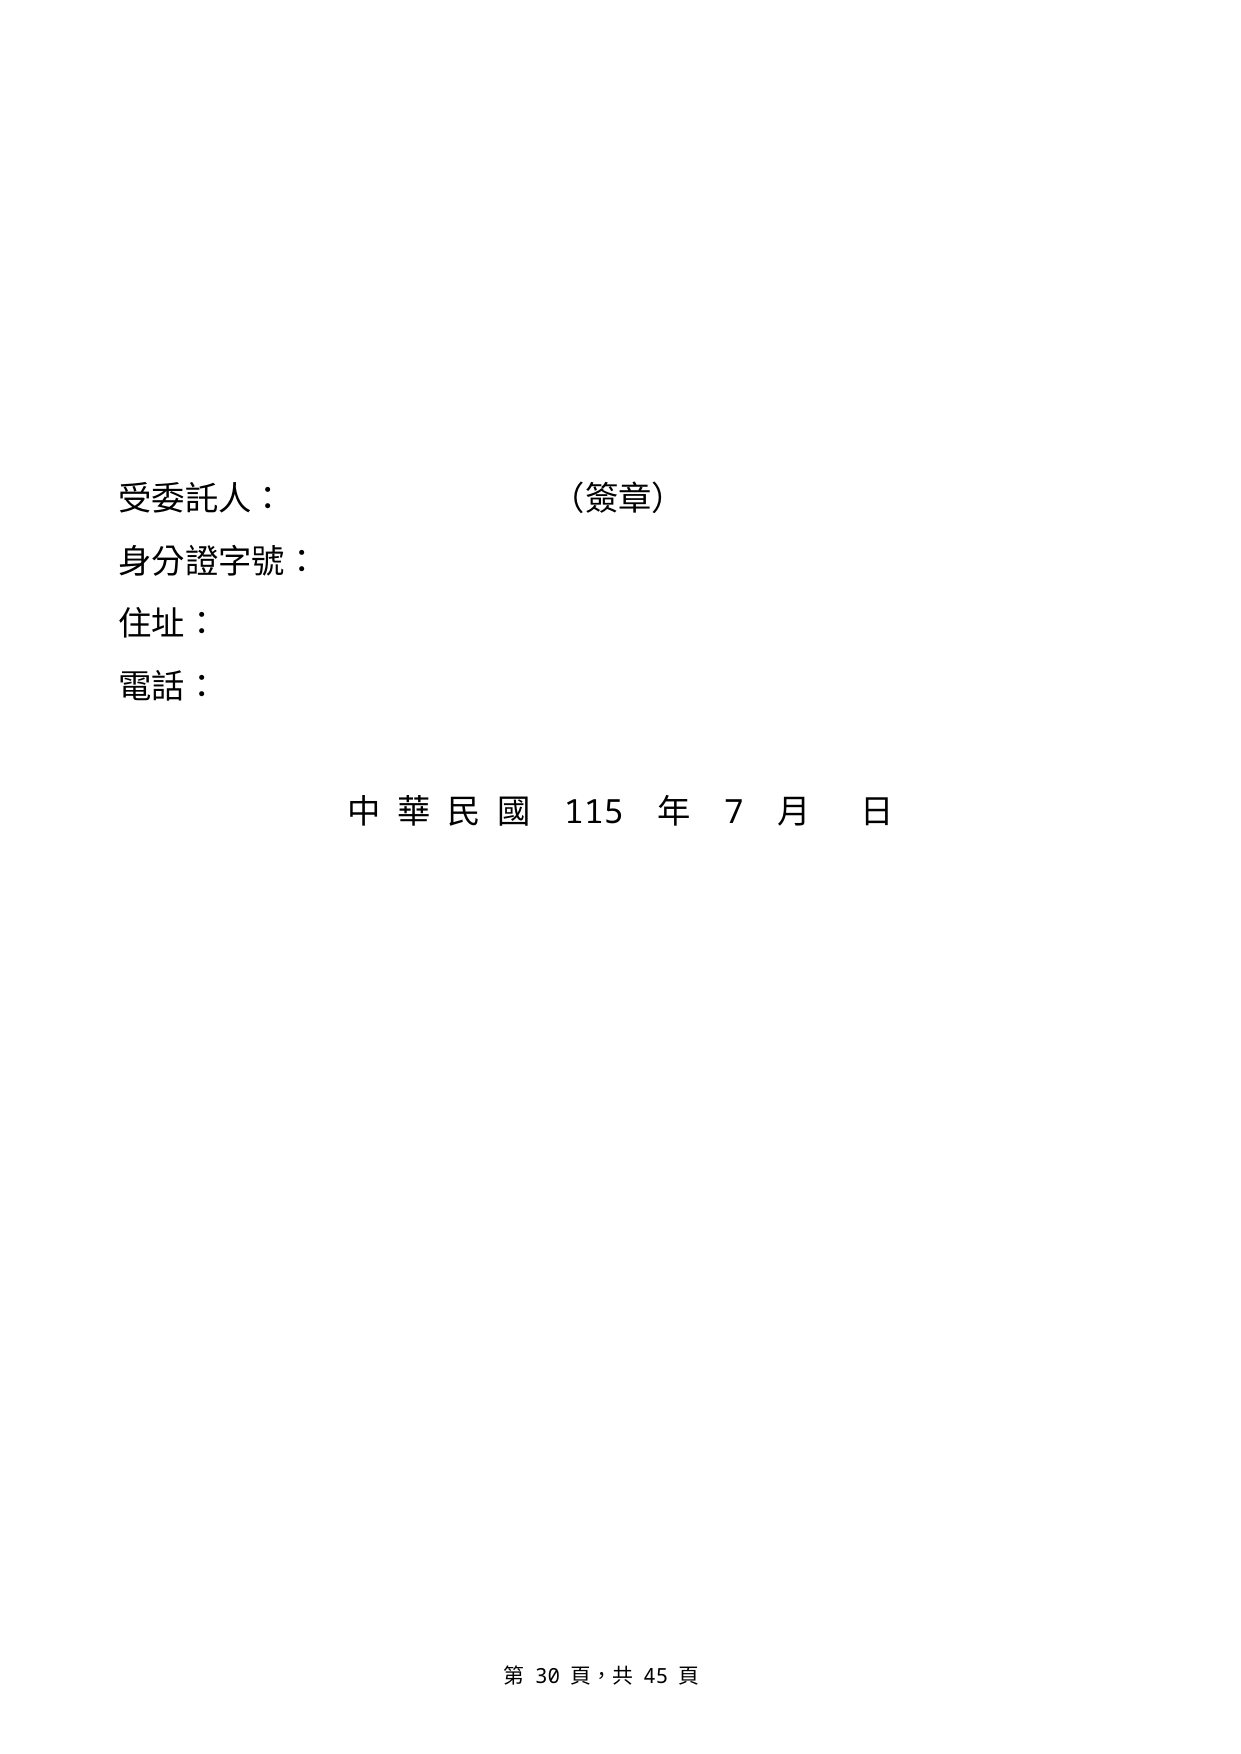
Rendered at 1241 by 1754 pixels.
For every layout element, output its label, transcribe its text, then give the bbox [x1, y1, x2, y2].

text 身分證字號： [118, 517, 1122, 580]
text 住址： [118, 580, 1122, 642]
text 電話： [118, 642, 1122, 705]
text 受委託人： （簽章） [118, 455, 1122, 517]
text 中 華 民 國 115 年 7 月 日 [118, 767, 1122, 830]
